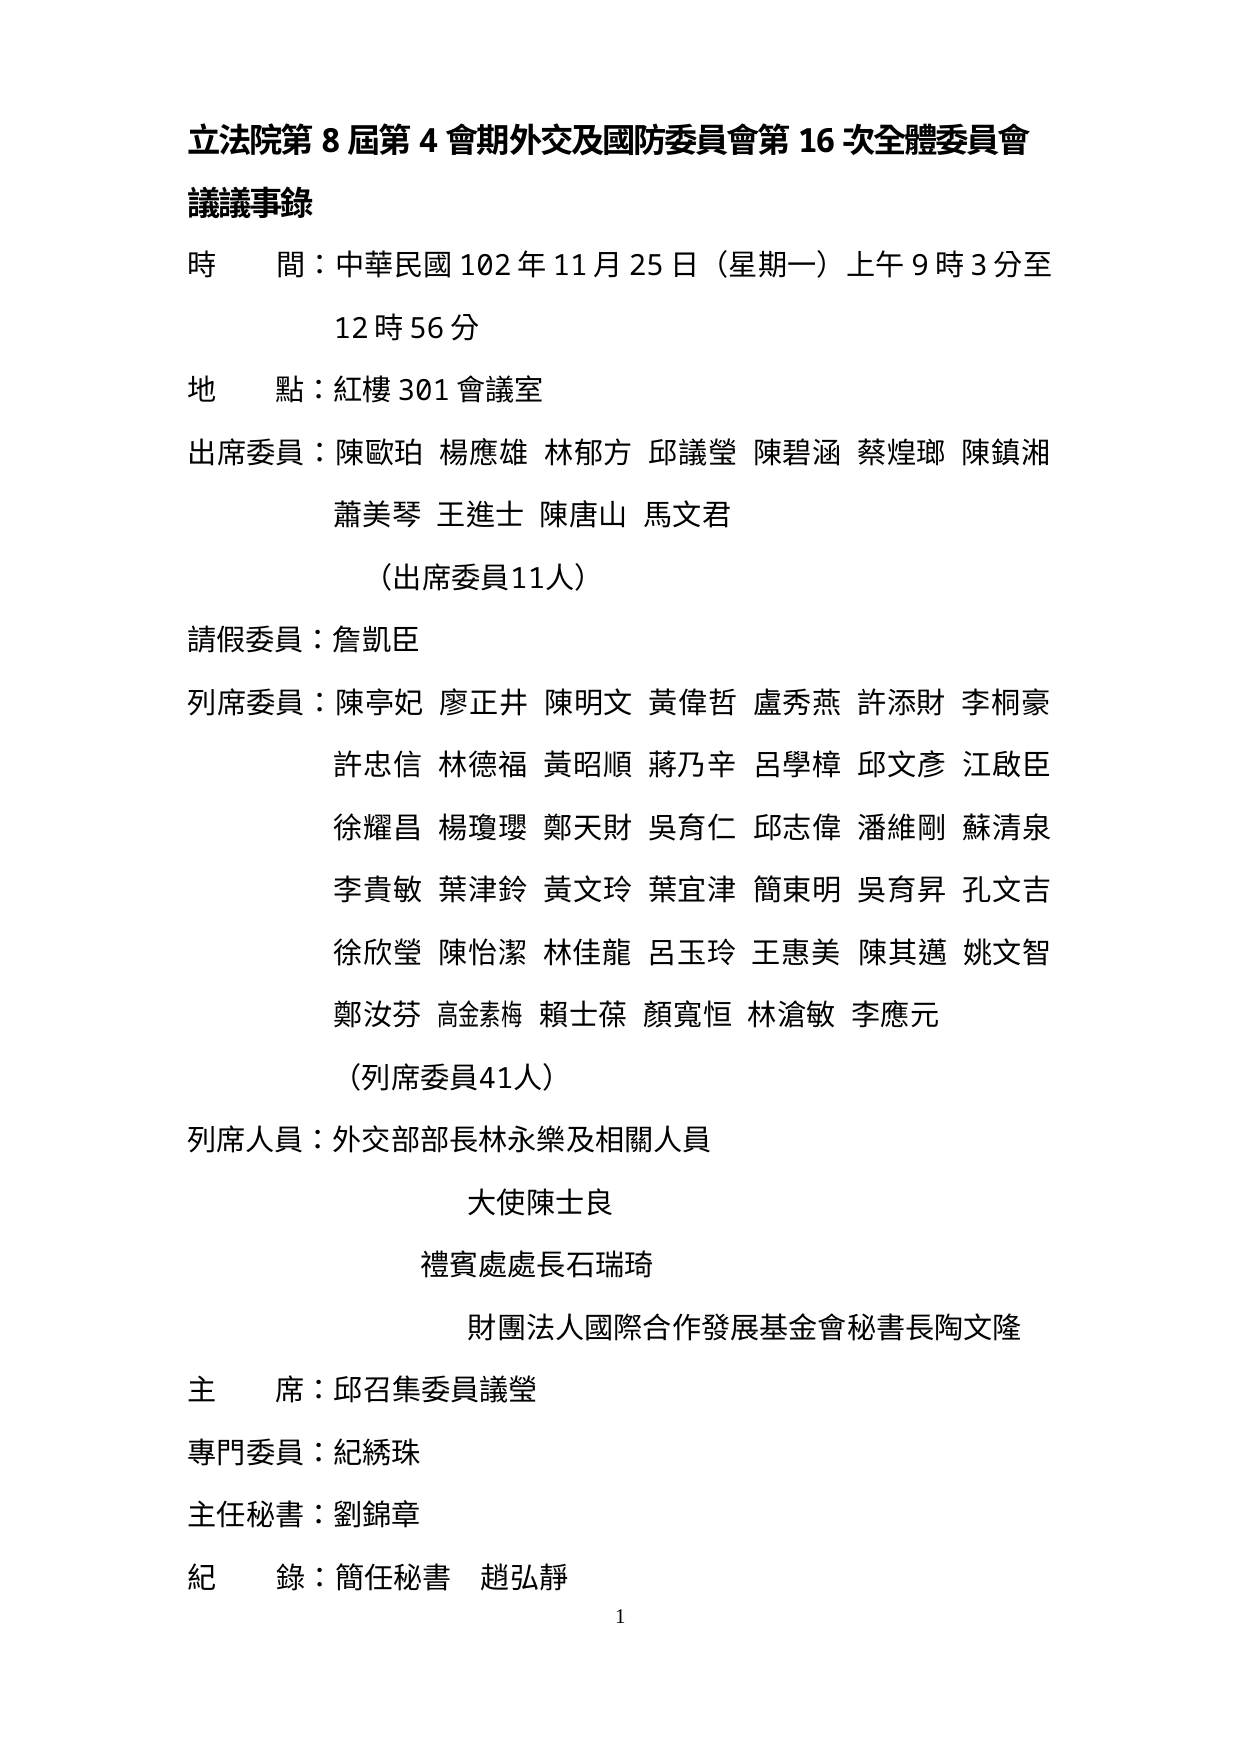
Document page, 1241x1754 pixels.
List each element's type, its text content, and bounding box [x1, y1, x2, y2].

text （列席委員41人） [332, 1034, 1053, 1096]
text 列席人員：外交部部長林永樂及相關人員 [187, 1096, 1053, 1159]
text 紀 錄：簡任秘書 趙弘靜 [187, 1534, 1053, 1596]
text 主任秘書：劉錦章 [187, 1471, 1053, 1534]
text （出席委員11人） [187, 534, 1053, 596]
text 地 點：紅樓301會議室 [187, 346, 1053, 409]
text 時 間：中華民國102年11月25日（星期一）上午9時3分至12時56分 [187, 221, 1053, 346]
text 主 席：邱召集委員議瑩 [187, 1346, 1053, 1409]
text 專門委員：紀綉珠 [187, 1409, 1053, 1471]
text 列席委員：陳亭妃 廖正井 陳明文 黃偉哲 盧秀燕 許添財 李桐豪許忠信 林德福 黃昭順 蔣乃辛 呂學樟 邱文彥 江啟臣徐耀昌 楊瓊瓔 鄭天財 吳育仁 邱志偉 潘維剛 蘇清泉李貴敏 葉津鈴 黃文玲 葉宜津 簡東明 吳育昇 孔文吉徐欣瑩 陳怡潔 林佳龍 呂玉玲 王惠美 陳其邁 姚文智鄭汝芬 高金素梅 賴士葆 顏寬恒 林滄敏 李應元 [187, 659, 1053, 1034]
text 請假委員：詹凱臣 [187, 596, 1053, 659]
text 禮賓處處長石瑞琦 [332, 1221, 1053, 1284]
text 出席委員：陳歐珀 楊應雄 林郁方 邱議瑩 陳碧涵 蔡煌瑯 陳鎮湘 蕭美琴 王進士 陳唐山 馬文君 [187, 409, 1053, 534]
text 立法院第8屆第4會期外交及國防委員會第16次全體委員會議議事錄 [187, 96, 1053, 221]
text 財團法人國際合作發展基金會秘書長陶文隆 [187, 1284, 1053, 1346]
text 大使陳士良 [187, 1159, 1053, 1221]
